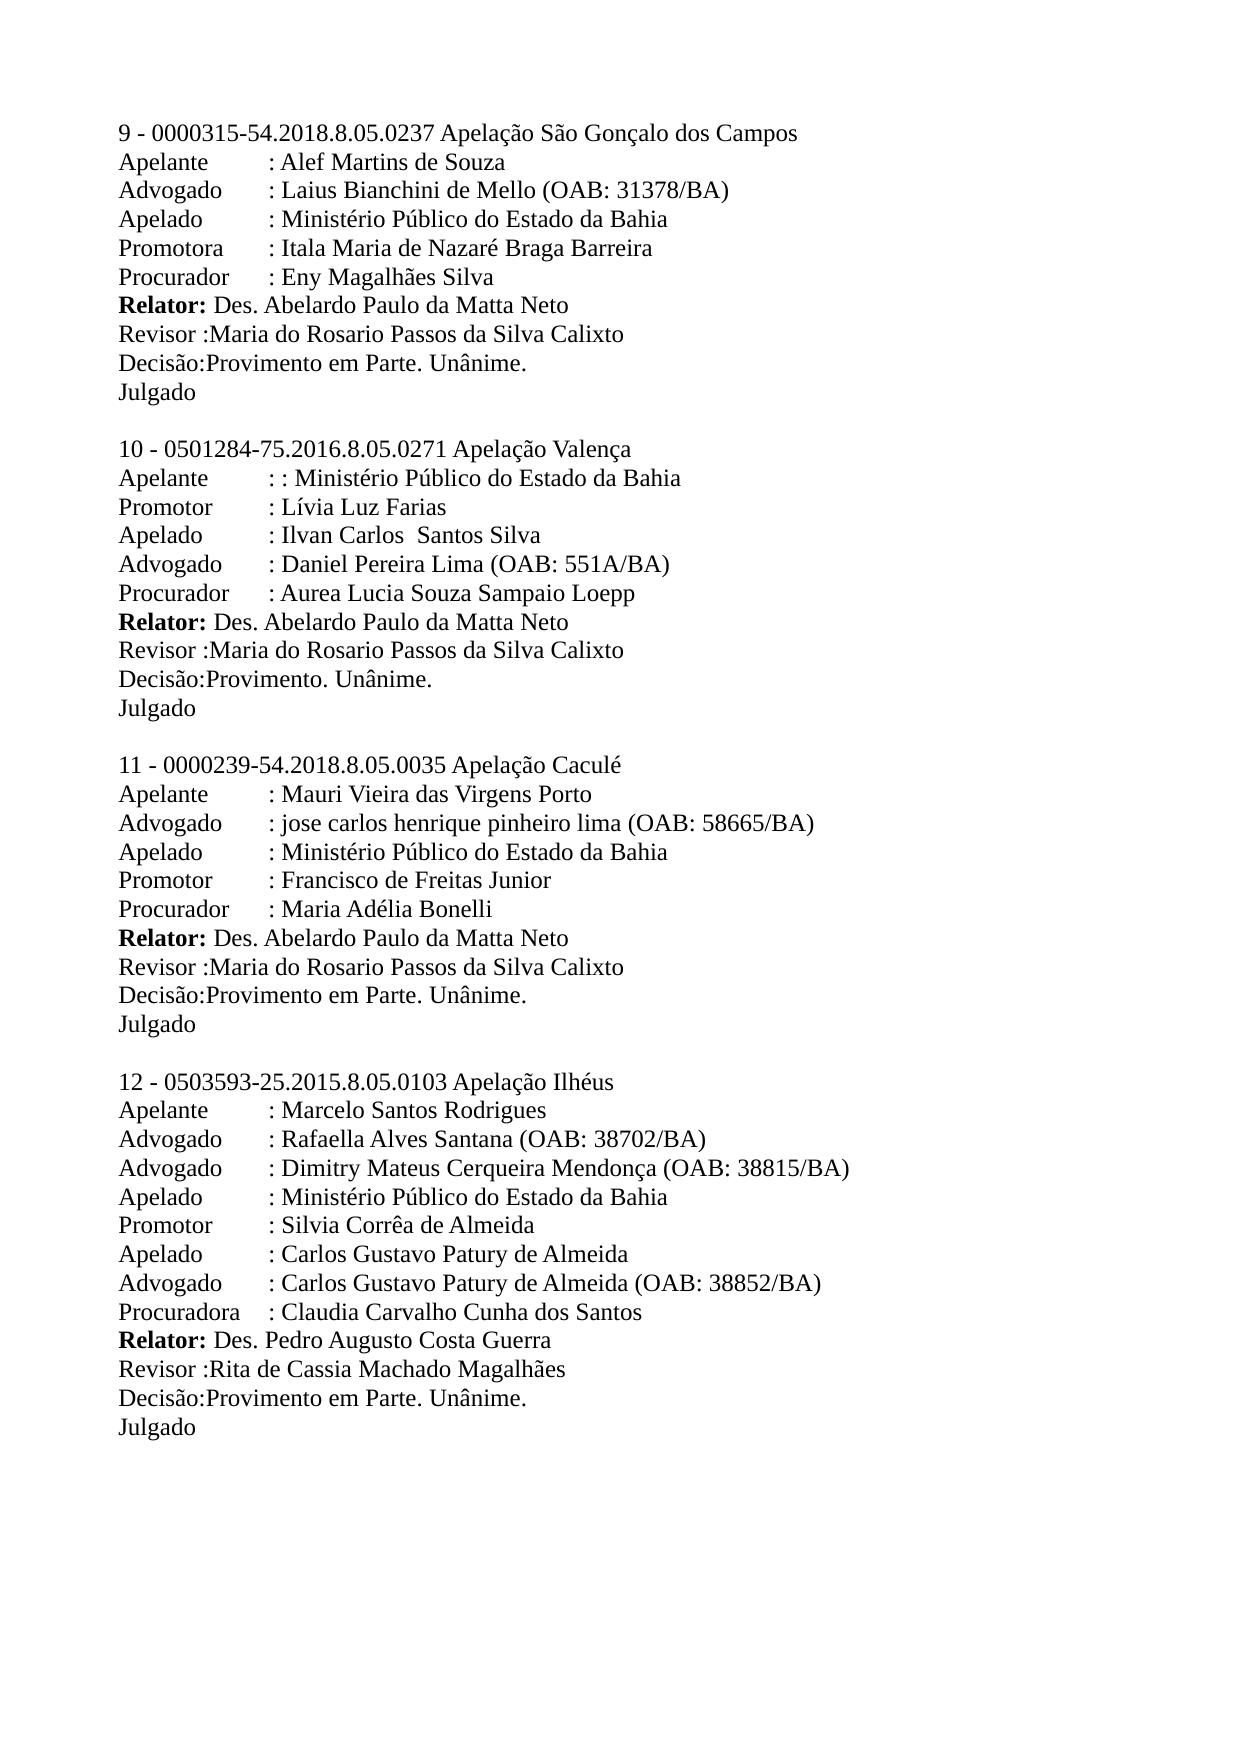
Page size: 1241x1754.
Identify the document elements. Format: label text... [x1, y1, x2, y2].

text Julgado [118, 377, 1122, 406]
text 12 - 0503593-25.2015.8.05.0103 Apelação Ilhéus [118, 1067, 1122, 1096]
text Apelante : : Ministério Público do Estado da Bahia Promotor : Lívia Luz Farias Apelado : Ilvan Carlos Santos Silva Advogado : Daniel Pereira Lima (OAB: 551A/BA) Procurador : Aurea Lucia Souza Sampaio Loepp Relator: Des. Abelardo Paulo da Matta Neto [118, 463, 1122, 636]
text 9 - 0000315-54.2018.8.05.0237 Apelação São Gonçalo dos Campos [118, 118, 1122, 147]
text Revisor :Maria do Rosario Passos da Silva Calixto [118, 952, 1122, 981]
text Apelante : Marcelo Santos Rodrigues Advogado : Rafaella Alves Santana (OAB: 38702/BA) Advogado : Dimitry Mateus Cerqueira Mendonça (OAB: 38815/BA) Apelado : Ministério Público do Estado da Bahia Promotor : Silvia Corrêa de Almeida Apelado : Carlos Gustavo Patury de Almeida Advogado : Carlos Gustavo Patury de Almeida (OAB: 38852/BA) Procuradora : Claudia Carvalho Cunha dos Santos Relator: Des. Pedro Augusto Costa Guerra [118, 1096, 1122, 1354]
text 10 - 0501284-75.2016.8.05.0271 Apelação Valença [118, 434, 1122, 463]
text Apelante : Alef Martins de Souza Advogado : Laius Bianchini de Mello (OAB: 31378/BA) Apelado : Ministério Público do Estado da Bahia Promotora : Itala Maria de Nazaré Braga Barreira Procurador : Eny Magalhães Silva Relator: Des. Abelardo Paulo da Matta Neto [118, 147, 1122, 319]
text Apelante : Mauri Vieira das Virgens Porto Advogado : jose carlos henrique pinheiro lima (OAB: 58665/BA) Apelado : Ministério Público do Estado da Bahia Promotor : Francisco de Freitas Junior Procurador : Maria Adélia Bonelli Relator: Des. Abelardo Paulo da Matta Neto [118, 779, 1122, 952]
text Decisão:Provimento. Unânime. [118, 664, 1122, 693]
text Decisão:Provimento em Parte. Unânime. [118, 348, 1122, 377]
text Revisor :Maria do Rosario Passos da Silva Calixto [118, 636, 1122, 664]
text Julgado [118, 1009, 1122, 1038]
text Decisão:Provimento em Parte. Unânime. [118, 1383, 1122, 1412]
text Revisor :Rita de Cassia Machado Magalhães [118, 1354, 1122, 1383]
text 11 - 0000239-54.2018.8.05.0035 Apelação Caculé [118, 751, 1122, 779]
text Revisor :Maria do Rosario Passos da Silva Calixto [118, 319, 1122, 348]
text Julgado [118, 1412, 1122, 1441]
text Julgado [118, 693, 1122, 722]
text Decisão:Provimento em Parte. Unânime. [118, 981, 1122, 1009]
